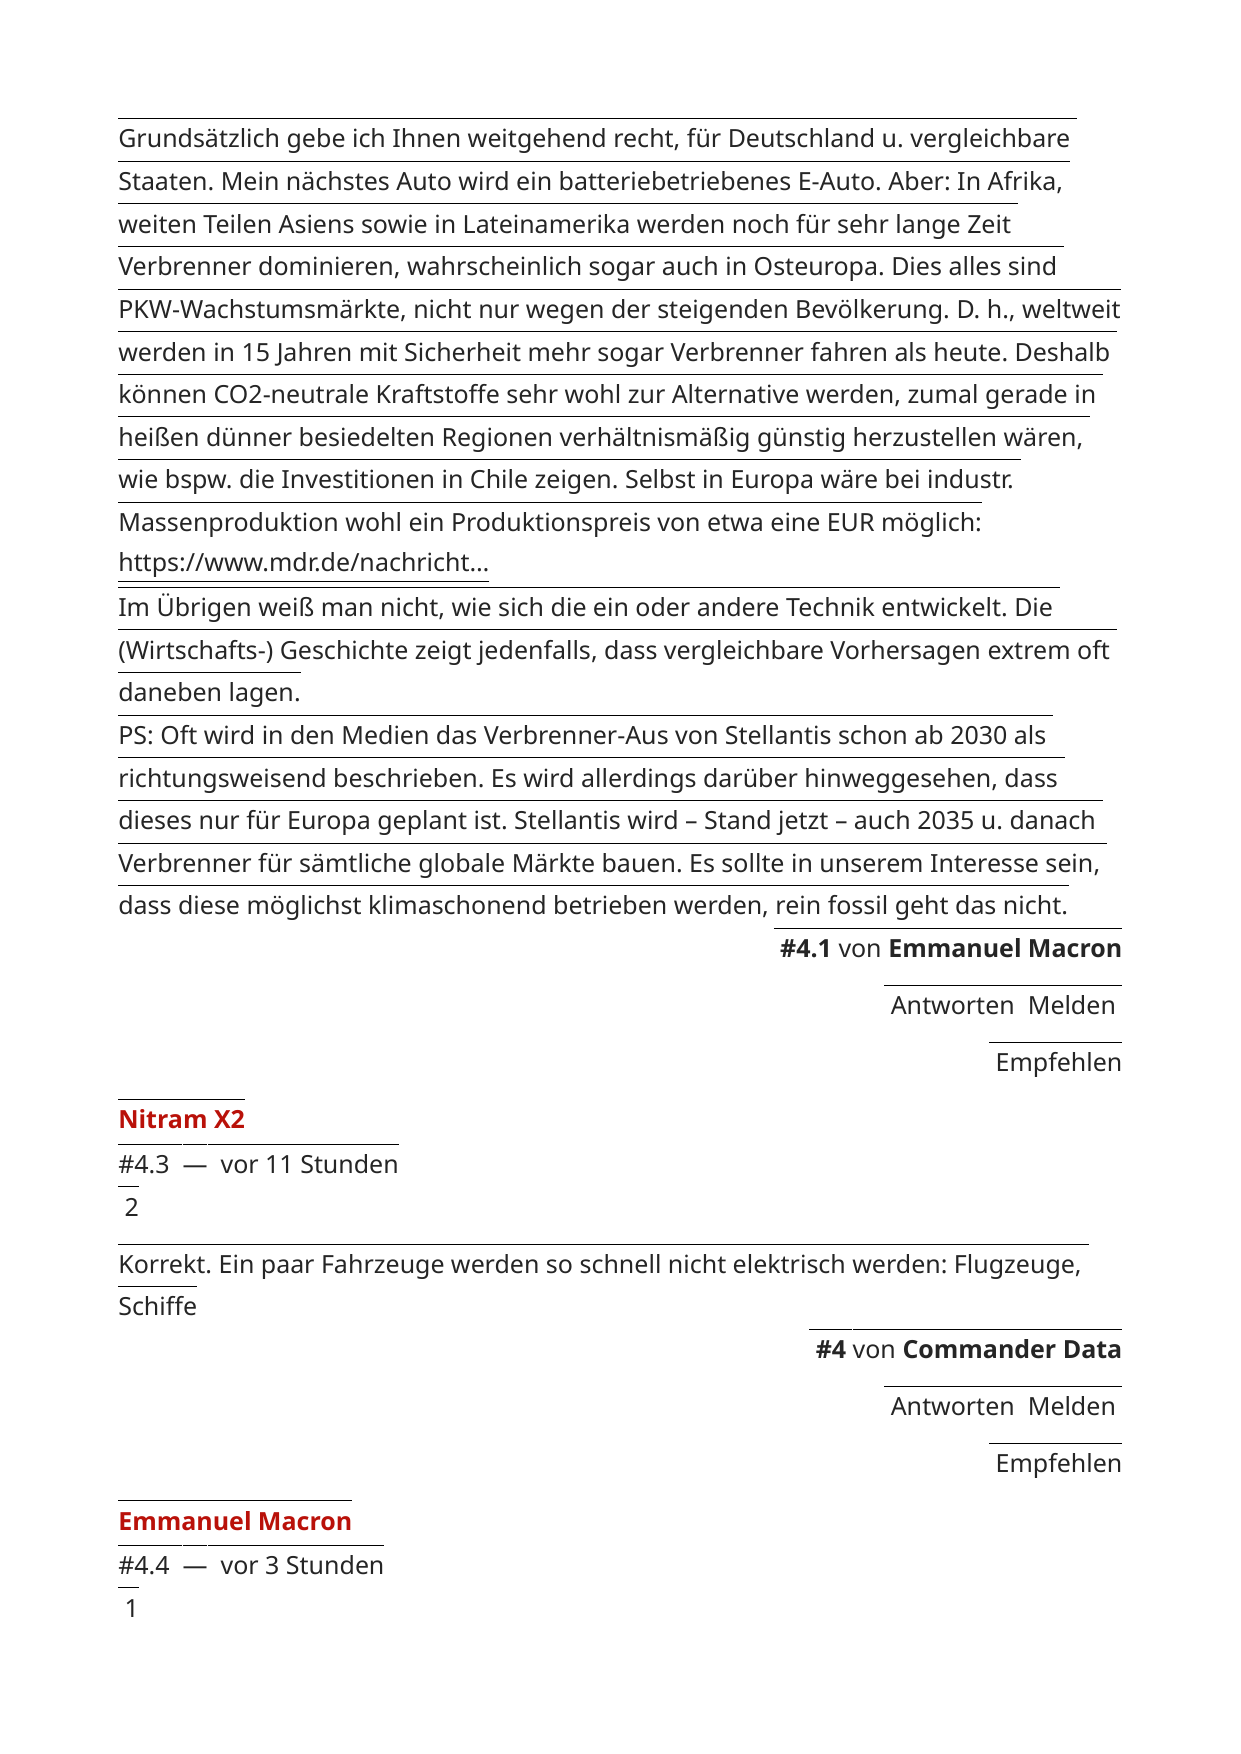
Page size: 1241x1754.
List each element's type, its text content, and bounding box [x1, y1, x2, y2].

text 2 [118, 1186, 1122, 1223]
text Grundsätzlich gebe ich Ihnen weitgehend recht, für Deutschland u. vergleichbare Staaten. Mein nächstes Auto wird ein batteriebetriebenes E-Auto. Aber: In Afrika, weiten Teilen Asiens sowie in Lateinamerika werden noch für sehr lange Zeit Verbrenner dominieren, wahrscheinlich sogar auch in Osteuropa. Dies alles sind PKW-Wachstumsmärkte, nicht nur wegen der steigenden Bevölkerung. D. h., weltweit werden in 15 Jahren mit Sicherheit mehr sogar Verbrenner fahren als heute. Deshalb können CO2-neutrale Kraftstoffe sehr wohl zur Alternative werden, zumal gerade in heißen dünner besiedelten Regionen verhältnismäßig günstig herzustellen wären, wie bspw. die Investitionen in Chile zeigen. Selbst in Europa wäre bei industr. Massenproduktion wohl ein Produktionspreis von etwa eine EUR möglich: https://www.mdr.de/nachricht… Im Übrigen weiß man nicht, wie sich die ein oder andere Technik entwickelt. Die (Wirtschafts-) Geschichte zeigt jedenfalls, dass vergleichbare Vorhersagen extrem oft daneben lagen. PS: Oft wird in den Medien das Verbrenner-Aus von Stellantis schon ab 2030 als richtungsweisend beschrieben. Es wird allerdings darüber hinweggesehen, dass dieses nur für Europa geplant ist. Stellantis wird – Stand jetzt – auch 2035 u. danach Verbrenner für sämtliche globale Märkte bauen. Es sollte in unserem Interesse sein, dass diese möglichst klimaschonend betrieben werden, rein fossil geht das nicht. [118, 118, 1122, 922]
text #4.3 — vor 11 Stunden [118, 1144, 1122, 1181]
text #4.1 von Emmanuel Macron [118, 928, 1122, 965]
subtitle Nitram X2 [118, 1099, 1122, 1136]
text 1 [118, 1587, 1122, 1624]
text Empfehlen [118, 1443, 1122, 1480]
text Empfehlen [118, 1042, 1122, 1079]
subtitle Emmanuel Macron [118, 1500, 1122, 1537]
text #4 von Commander Data [118, 1329, 1122, 1366]
text Antworten Melden [118, 1386, 1122, 1423]
text Antworten Melden [118, 985, 1122, 1022]
text Korrekt. Ein paar Fahrzeuge werden so schnell nicht elektrisch werden: Flugzeuge, Schiffe [118, 1243, 1122, 1323]
text #4.4 — vor 3 Stunden [118, 1545, 1122, 1582]
